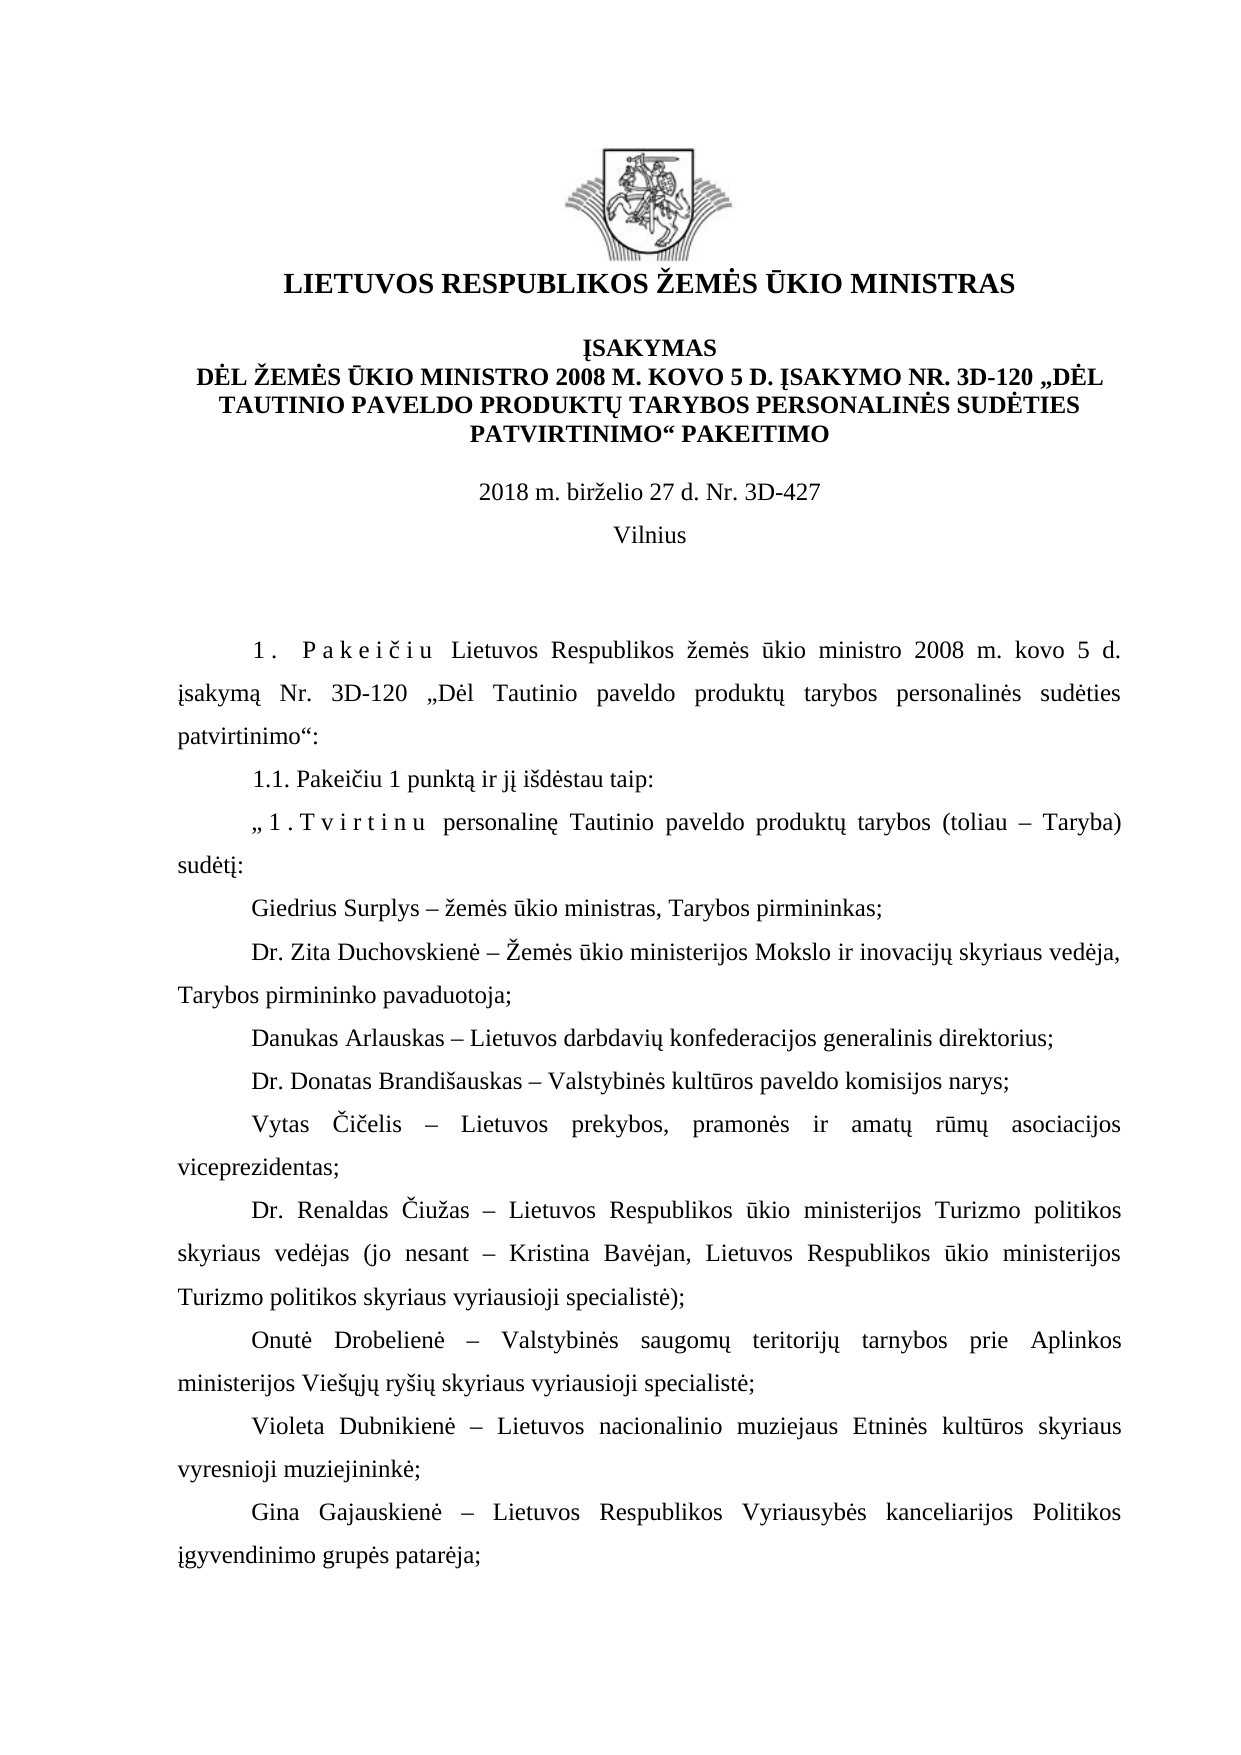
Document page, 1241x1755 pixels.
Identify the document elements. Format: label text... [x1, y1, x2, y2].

text Vytas Čičelis – Lietuvos prekybos, pramonės ir amatų rūmų asociacijos viceprezidentas; [177, 1109, 1122, 1181]
text 2018 m. birželio 27 d. Nr. 3D-427 [177, 477, 1122, 505]
text Giedrius Surplys – žemės ūkio ministras, Tarybos pirmininkas; [177, 893, 1122, 922]
text Violeta Dubnikienė – Lietuvos nacionalinio muziejaus Etninės kultūros skyriaus vyresnioji muziejininkė; [177, 1411, 1122, 1483]
text „1.Tvirtinu personalinę Tautinio paveldo produktų tarybos (toliau – Taryba) sudėtį: [177, 807, 1122, 879]
text ĮSAKYMAS [177, 333, 1122, 362]
text Dr. Donatas Brandišauskas – Valstybinės kultūros paveldo komisijos narys; [177, 1066, 1122, 1095]
text 1. Pakeičiu Lietuvos Respublikos žemės ūkio ministro 2008 m. kovo 5 d. įsakymą Nr. 3D-120 „Dėl Tautinio paveldo produktų tarybos personalinės sudėties patvirtinimo“: [177, 635, 1122, 750]
text Vilnius [177, 520, 1122, 548]
text Danukas Arlauskas – Lietuvos darbdavių konfederacijos generalinis direktorius; [177, 1023, 1122, 1052]
text Onutė Drobelienė – Valstybinės saugomų teritorijų tarnybos prie Aplinkos ministerijos Viešųjų ryšių skyriaus vyriausioji specialistė; [177, 1325, 1122, 1397]
text Dr. Renaldas Čiužas – Lietuvos Respublikos ūkio ministerijos Turizmo politikos skyriaus vedėjas (jo nesant – Kristina Bavėjan, Lietuvos Respublikos ūkio ministerijos Turizmo politikos skyriaus vyriausioji specialistė); [177, 1195, 1122, 1310]
text LIETUVOS RESPUBLIKOS ŽEMĖS ŪKIO MINISTRAS [177, 266, 1122, 299]
text 1.1. Pakeičiu 1 punktą ir jį išdėstau taip: [252, 764, 1122, 793]
text Gina Gajauskienė – Lietuvos Respublikos Vyriausybės kanceliarijos Politikos įgyvendinimo grupės patarėja; [177, 1497, 1122, 1569]
text Dr. Zita Duchovskienė – Žemės ūkio ministerijos Mokslo ir inovacijų skyriaus vedėja, Tarybos pirmininko pavaduotoja; [177, 937, 1122, 1008]
text DĖL ŽEMĖS ŪKIO MINISTRO 2008 M. KOVO 5 D. ĮSAKYMO NR. 3D-120 „DĖL TAUTINIO PAVELDO PRODUKTŲ TARYBOS PERSONALINĖS SUDĖTIES PATVIRTINIMO“ PAKEITIMO [177, 362, 1122, 448]
